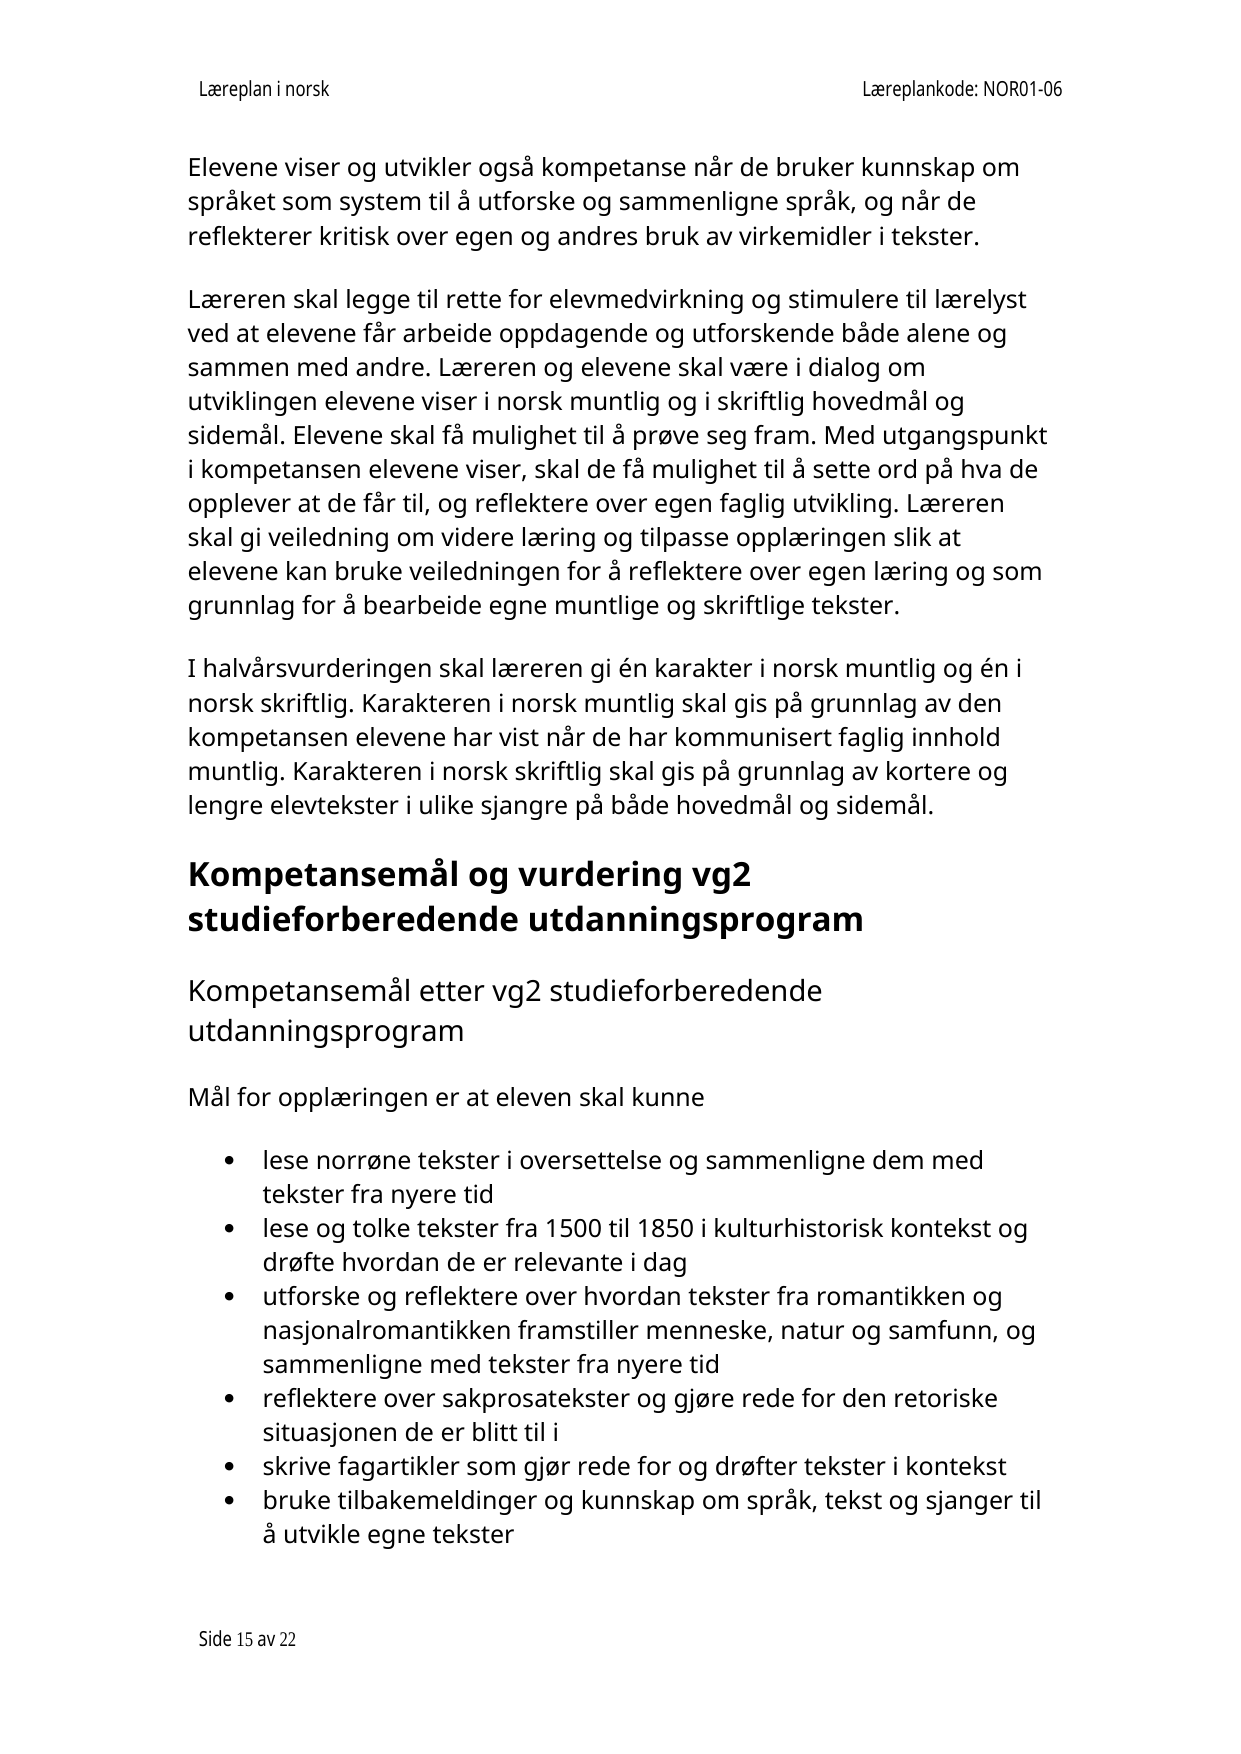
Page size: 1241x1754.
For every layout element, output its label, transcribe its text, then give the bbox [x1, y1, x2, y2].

list bruke tilbakemeldinger og kunnskap om språk, tekst og sjanger til å utvikle egne tekster [225, 1483, 1053, 1551]
text I halvårsvurderingen skal læreren gi én karakter i norsk muntlig og én i norsk skriftlig. Karakteren i norsk muntlig skal gis på grunnlag av den kompetansen elevene har vist når de har kommunisert faglig innhold muntlig. Karakteren i norsk skriftlig skal gis på grunnlag av kortere og lengre elevtekster i ulike sjangre på både hovedmål og sidemål. [187, 651, 1053, 821]
list lese og tolke tekster fra 1500 til 1850 i kulturhistorisk kontekst og drøfte hvordan de er relevante i dag [225, 1211, 1053, 1279]
list utforske og reflektere over hvordan tekster fra romantikken og nasjonalromantikken framstiller menneske, natur og samfunn, og sammenligne med tekster fra nyere tid [225, 1279, 1053, 1381]
text Læreren skal legge til rette for elevmedvirkning og stimulere til lærelyst ved at elevene får arbeide oppdagende og utforskende både alene og sammen med andre. Læreren og elevene skal være i dialog om utviklingen elevene viser i norsk muntlig og i skriftlig hovedmål og sidemål. Elevene skal få mulighet til å prøve seg fram. Med utgangspunkt i kompetansen elevene viser, skal de få mulighet til å sette ord på hva de opplever at de får til, og reflektere over egen faglig utvikling. Læreren skal gi veiledning om videre læring og tilpasse opplæringen slik at elevene kan bruke veiledningen for å reflektere over egen læring og som grunnlag for å bearbeide egne muntlige og skriftlige tekster. [187, 281, 1053, 622]
text Mål for opplæringen er at eleven skal kunne [187, 1079, 1053, 1113]
subtitle Kompetansemål etter vg2 studieforberedende utdanningsprogram [187, 971, 1053, 1050]
list skrive fagartikler som gjør rede for og drøfter tekster i kontekst [225, 1449, 1053, 1483]
list lese norrøne tekster i oversettelse og sammenligne dem med tekster fra nyere tid [225, 1142, 1053, 1211]
subtitle Kompetansemål og vurdering vg2 studieforberedende utdanningsprogram [187, 851, 1053, 941]
text Elevene viser og utvikler også kompetanse når de bruker kunnskap om språket som system til å utforske og sammenligne språk, og når de reflekterer kritisk over egen og andres bruk av virkemidler i tekster. [187, 150, 1053, 252]
list reflektere over sakprosatekster og gjøre rede for den retoriske situasjonen de er blitt til i [225, 1381, 1053, 1449]
